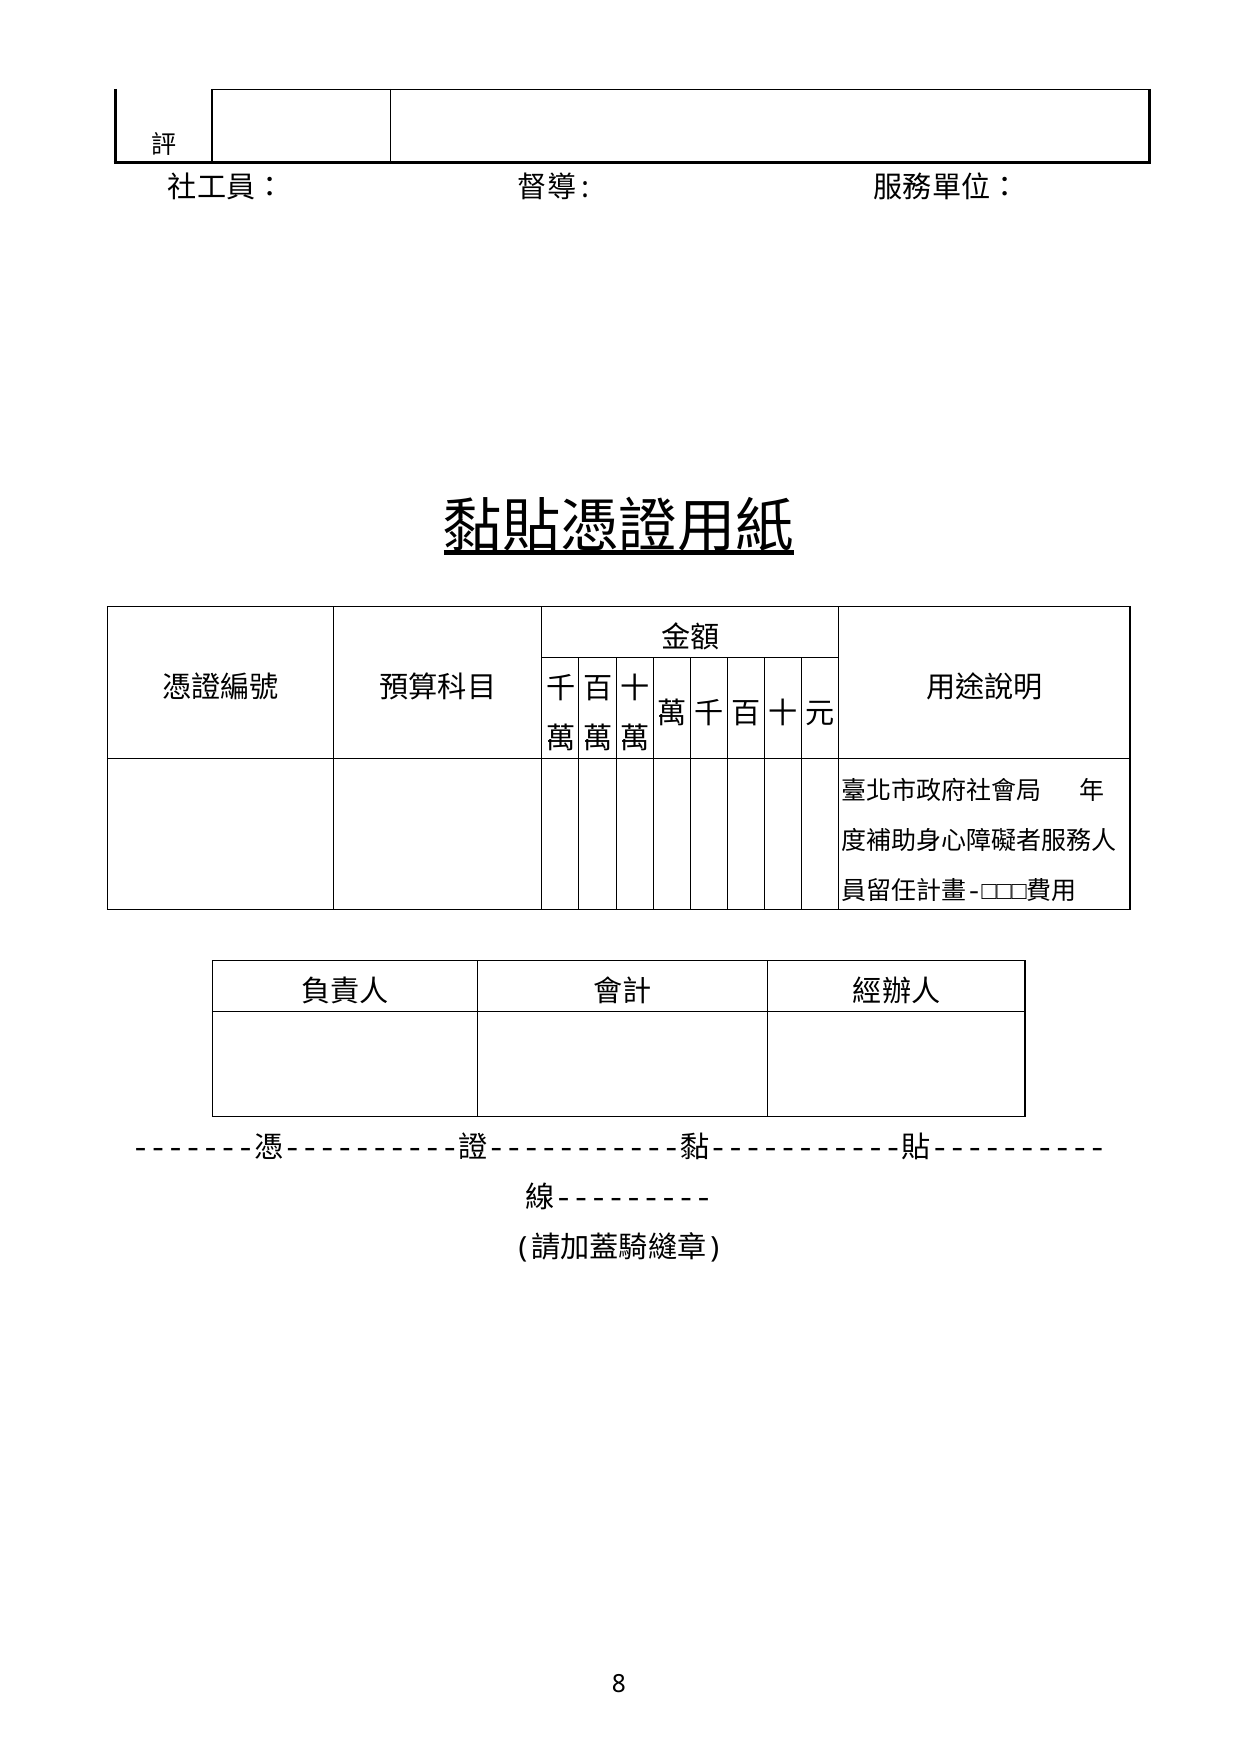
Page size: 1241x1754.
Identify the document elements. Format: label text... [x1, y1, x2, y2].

table_cell [391, 90, 1148, 124]
text 黏貼憑證用紙 [115, 506, 1122, 556]
table_cell [691, 759, 727, 909]
table_cell [768, 1012, 1024, 1116]
text 社工員： 督導: 服務單位： [115, 164, 1122, 206]
table_cell [213, 124, 390, 161]
table_header 憑證編號 [108, 607, 333, 758]
table_cell 百 [728, 658, 764, 758]
table_cell 臺北市政府社會局 年度補助身心障礙者服務人員留任計畫-□□□費用 [839, 759, 1129, 909]
table_header 金額 [542, 607, 838, 657]
table_cell [213, 1012, 477, 1116]
table_cell [334, 759, 541, 909]
table_header 負責人 [213, 961, 477, 1011]
table_cell 百萬 [579, 658, 616, 758]
table_cell 十 [765, 658, 801, 758]
table_cell [213, 90, 390, 124]
table_cell [802, 759, 838, 909]
table_cell 千 [691, 658, 727, 758]
table_cell 十萬 [617, 658, 653, 758]
table_cell 萬 [654, 658, 690, 758]
table_cell [117, 89, 211, 124]
table_cell [108, 759, 333, 909]
text (請加蓋騎縫章) [115, 1217, 1122, 1267]
table_cell 評 [117, 124, 211, 161]
table_cell 元 [802, 658, 838, 758]
table_header 會計 [478, 961, 767, 1011]
table_header 預算科目 [334, 607, 541, 758]
table_cell [617, 759, 653, 909]
table_header 經辦人 [768, 961, 1024, 1011]
table_cell 千萬 [542, 658, 578, 758]
table_cell [579, 759, 616, 909]
table_header 用途說明 [839, 607, 1129, 758]
table_cell [654, 759, 690, 909]
text -------憑----------證-----------黏-----------貼----------線--------- [115, 1117, 1122, 1217]
table_cell [765, 759, 801, 909]
table_cell [391, 124, 1148, 161]
table_cell [542, 759, 578, 909]
table_cell [728, 759, 764, 909]
table_cell [478, 1012, 767, 1116]
